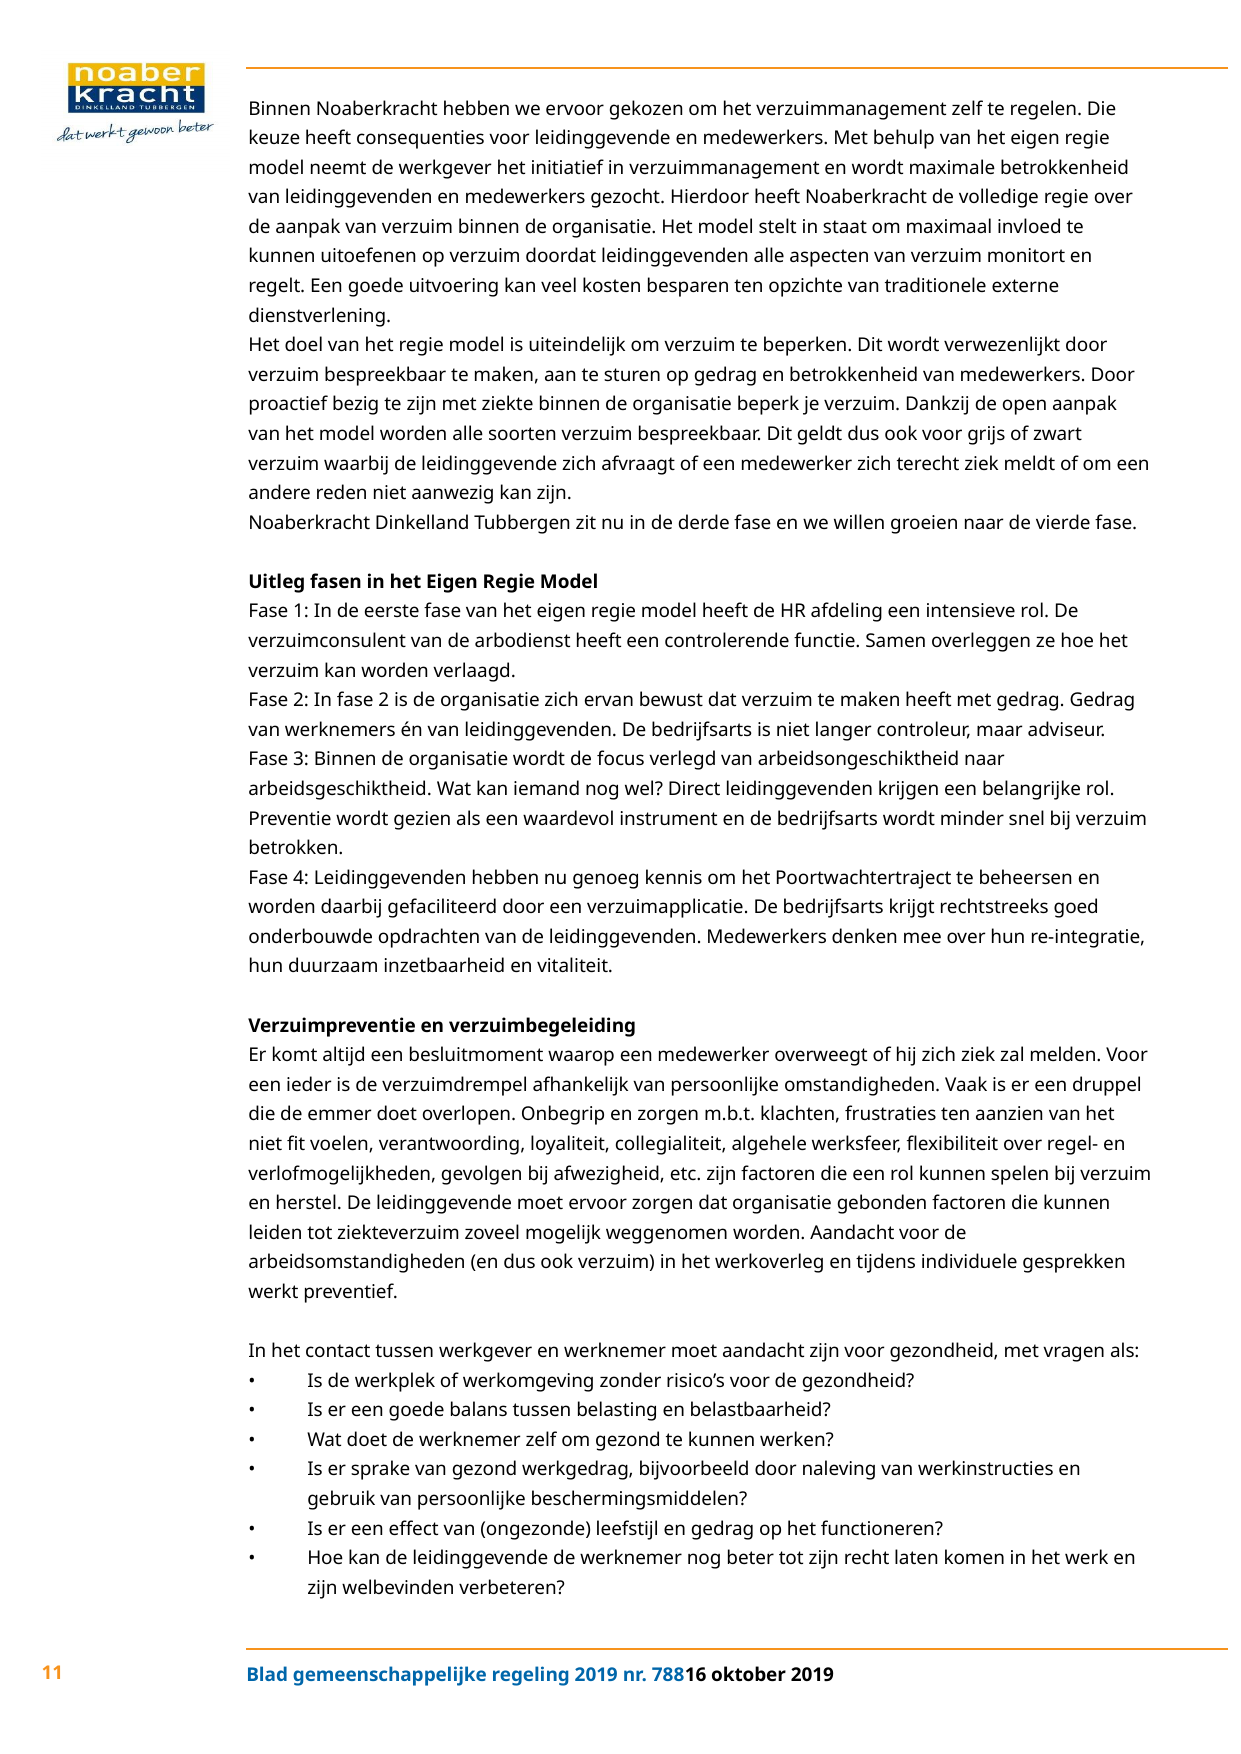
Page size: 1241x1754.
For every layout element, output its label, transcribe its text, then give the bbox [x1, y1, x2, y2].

text Binnen Noaberkracht hebben we ervoor gekozen om het verzuimmanagement zelf te regelen. Die keuze heeft consequenties voor leidinggevende en medewerkers. Met behulp van het eigen regie model neemt de werkgever het initiatief in verzuimmanagement en wordt maximale betrokkenheid van leidinggevenden en medewerkers gezocht. Hierdoor heeft Noaberkracht de volledige regie over de aanpak van verzuim binnen de organisatie. Het model stelt in staat om maximaal invloed te kunnen uitoefenen op verzuim doordat leidinggevenden alle aspecten van verzuim monitort en regelt. Een goede uitvoering kan veel kosten besparen ten opzichte van traditionele externe dienstverlening. [248, 95, 1152, 328]
text Fase 3: Binnen de organisatie wordt de focus verlegd van arbeidsongeschiktheid naar arbeidsgeschiktheid. Wat kan iemand nog wel? Direct leidinggevenden krijgen een belangrijke rol. Preventie wordt gezien als een waardevol instrument en de bedrijfsarts wordt minder snel bij verzuim betrokken. [248, 746, 1152, 860]
text Het doel van het regie model is uiteindelijk om verzuim te beperken. Dit wordt verwezenlijkt door verzuim bespreekbaar te maken, aan te sturen op gedrag en betrokkenheid van medewerkers. Door proactief bezig te zijn met ziekte binnen de organisatie beperk je verzuim. Dankzij de open aanpak van het model worden alle soorten verzuim bespreekbaar. Dit geldt dus ook voor grijs of zwart verzuim waarbij de leidinggevende zich afvraagt of een medewerker zich terecht ziek meldt of om een andere reden niet aanwezig kan zijn. [248, 331, 1152, 505]
list Is er sprake van gezond werkgedrag, bijvoorbeeld door naleving van werkinstructies en gebruik van persoonlijke beschermingsmiddelen? [248, 1456, 1152, 1511]
text Fase 4: Leidinggevenden hebben nu genoeg kennis om het Poortwachtertraject te beheersen en worden daarbij gefaciliteerd door een verzuimapplicatie. De bedrijfsarts krijgt rechtstreeks goed onderbouwde opdrachten van de leidinggevenden. Medewerkers denken mee over hun re-integratie, hun duurzaam inzetbaarheid en vitaliteit. [248, 864, 1152, 978]
picture [41, 47, 231, 172]
list Wat doet de werknemer zelf om gezond te kunnen werken? [248, 1426, 1152, 1452]
list Is er een goede balans tussen belasting en belastbaarheid? [248, 1396, 1152, 1422]
text Verzuimpreventie en verzuimbegeleiding [248, 1012, 1152, 1038]
list Hoe kan de leidinggevende de werknemer nog beter tot zijn recht laten komen in het werk en zijn welbevinden verbeteren? [248, 1544, 1152, 1600]
text In het contact tussen werkgever en werknemer moet aandacht zijn voor gezondheid, met vragen als: [248, 1337, 1152, 1363]
list Is er een effect van (ongezonde) leefstijl en gedrag op het functioneren? [248, 1515, 1152, 1541]
text Uitleg fasen in het Eigen Regie Model [248, 568, 1152, 594]
text Fase 2: In fase 2 is de organisatie zich ervan bewust dat verzuim te maken heeft met gedrag. Gedrag van werknemers én van leidinggevenden. De bedrijfsarts is niet langer controleur, maar adviseur. [248, 686, 1152, 742]
text Noaberkracht Dinkelland Tubbergen zit nu in de derde fase en we willen groeien naar de vierde fase. [248, 509, 1152, 535]
text Fase 1: In de eerste fase van het eigen regie model heeft de HR afdeling een intensieve rol. De verzuimconsulent van de arbodienst heeft een controlerende functie. Samen overleggen ze hoe het verzuim kan worden verlaagd. [248, 598, 1152, 683]
list Is de werkplek of werkomgeving zonder risico’s voor de gezondheid? [248, 1367, 1152, 1393]
text Er komt altijd een besluitmoment waarop een medewerker overweegt of hij zich ziek zal melden. Voor een ieder is de verzuimdrempel afhankelijk van persoonlijke omstandigheden. Vaak is er een druppel die de emmer doet overlopen. Onbegrip en zorgen m.b.t. klachten, frustraties ten aanzien van het niet fit voelen, verantwoording, loyaliteit, collegialiteit, algehele werksfeer, flexibiliteit over regel- en verlofmogelijkheden, gevolgen bij afwezigheid, etc. zijn factoren die een rol kunnen spelen bij verzuim en herstel. De leidinggevende moet ervoor zorgen dat organisatie gebonden factoren die kunnen leiden tot ziekteverzuim zoveel mogelijk weggenomen worden. Aandacht voor de arbeidsomstandigheden (en dus ook verzuim) in het werkoverleg en tijdens individuele gesprekken werkt preventief. [248, 1041, 1152, 1304]
